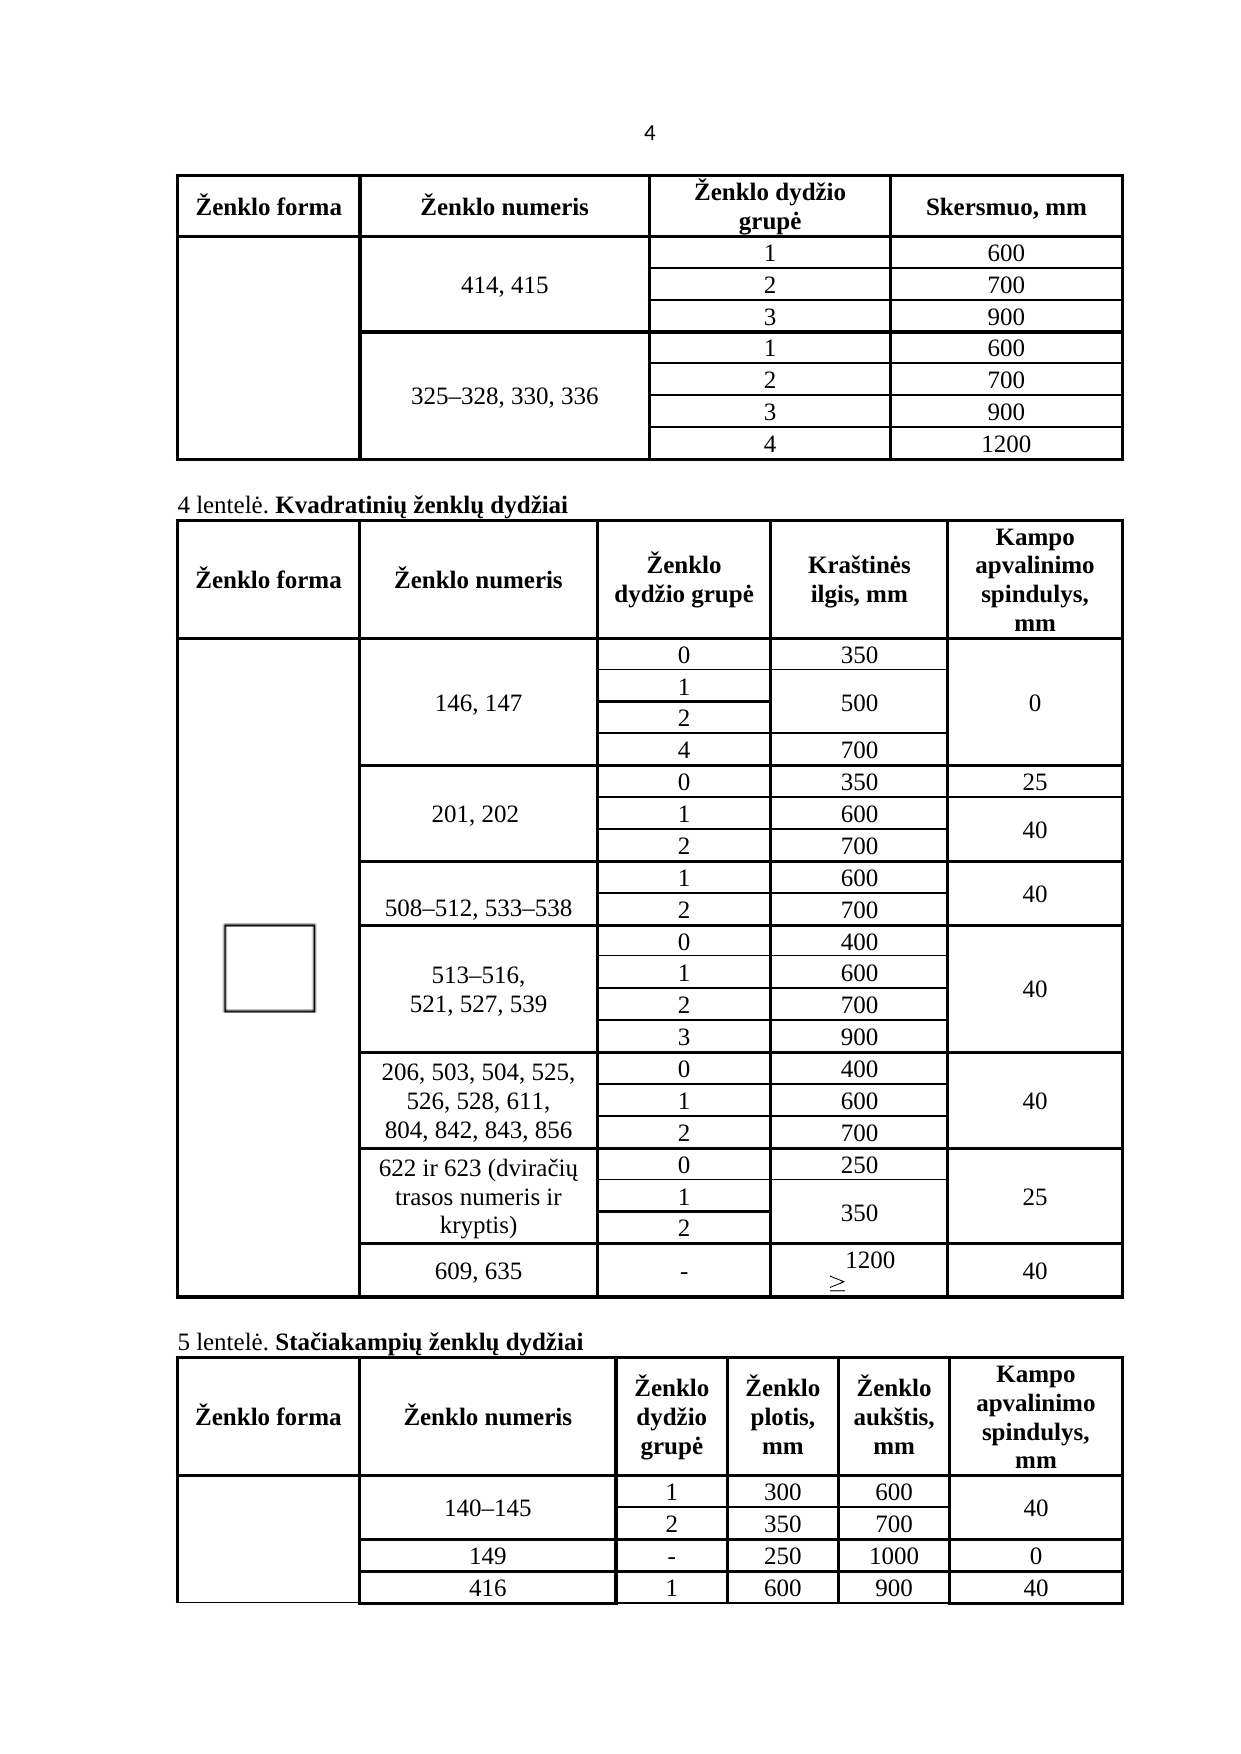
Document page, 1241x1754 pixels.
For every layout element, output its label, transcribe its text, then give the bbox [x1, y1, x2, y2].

table_cell 350 [772, 1180, 946, 1242]
table_cell 600 [772, 863, 946, 892]
table_cell 622 ir 623 (dviračių trasos numeris ir kryptis) [361, 1150, 596, 1242]
table_cell 508–512, 533–538 [361, 863, 596, 923]
table_cell 1 [599, 1180, 769, 1210]
table_cell 600 [772, 1085, 946, 1115]
table_cell 600 [892, 238, 1121, 267]
table_cell - [599, 1245, 769, 1295]
table_cell 1 [618, 1477, 726, 1506]
table_header Ženklo dydžio grupė [599, 522, 769, 637]
table_cell 149 [361, 1541, 614, 1570]
table_cell 700 [892, 269, 1121, 298]
table_header Ženklo forma [179, 1359, 358, 1474]
table_header Ženklo numeris [361, 1359, 614, 1474]
table_cell 2 [599, 1213, 769, 1242]
table_cell 600 [729, 1573, 837, 1602]
table_cell - [618, 1541, 726, 1570]
table_cell 600 [772, 956, 946, 987]
table_cell 609, 635 [361, 1245, 596, 1295]
table_cell 0 [949, 640, 1121, 764]
table_header Ženklo dydžio grupė [618, 1359, 726, 1474]
table_cell 1 [599, 956, 769, 987]
table_cell 400 [772, 1054, 946, 1083]
table_header Ženklo forma [179, 177, 358, 235]
table_cell 2 [651, 364, 889, 394]
table_cell 4 [599, 734, 769, 764]
table_header Ženklo dydžio grupė [651, 177, 889, 235]
table_cell 3 [651, 301, 889, 330]
table_cell (ženklas) [179, 1477, 358, 1602]
table_cell (ženklas) [179, 640, 358, 1295]
table_cell 2 [599, 989, 769, 1019]
table_cell 2 [599, 894, 769, 923]
table_header Ženklo numeris [362, 177, 648, 235]
table_cell 2 [599, 1117, 769, 1147]
table_cell 3 [651, 396, 889, 426]
table_cell 900 [772, 1021, 946, 1051]
table_cell 0 [951, 1541, 1121, 1570]
table_cell 1 [651, 334, 889, 362]
table_cell 1200 [892, 428, 1121, 458]
table_cell 201, 202 [361, 767, 596, 860]
table_cell 0 [599, 927, 769, 955]
table_header Kraštinės ilgis, mm [772, 522, 946, 637]
table_cell 1 [599, 1085, 769, 1115]
table_cell 2 [651, 269, 889, 298]
table_cell 1 [651, 238, 889, 267]
table_cell 0 [599, 1054, 769, 1083]
table_cell 700 [772, 1117, 946, 1147]
table_cell 250 [729, 1541, 837, 1570]
table_cell 700 [772, 894, 946, 923]
table_cell 0 [599, 767, 769, 796]
table_cell 40 [949, 863, 1121, 923]
table_cell 40 [951, 1477, 1121, 1538]
table_cell 40 [949, 927, 1121, 1051]
table_cell 2 [618, 1508, 726, 1538]
table_cell 1 [599, 670, 769, 700]
table_cell 900 [892, 396, 1121, 426]
table_cell 600 [772, 798, 946, 828]
table_cell 140–145 [361, 1477, 614, 1538]
table_cell 3 [599, 1021, 769, 1051]
table_cell 1 [618, 1573, 726, 1602]
table_cell 900 [840, 1573, 948, 1602]
table_cell 513–516, 521, 527, 539 [361, 927, 596, 1051]
table_cell 400 [772, 927, 946, 955]
table_header Skersmuo, mm [892, 177, 1121, 235]
table_cell >=1200 [772, 1245, 946, 1295]
table_cell (ženklas) [179, 238, 358, 458]
table_cell 600 [840, 1477, 948, 1506]
table_cell 1 [599, 798, 769, 828]
table_cell 40 [949, 1054, 1121, 1147]
table_cell 40 [949, 1245, 1121, 1295]
table_cell 0 [599, 640, 769, 668]
table_cell 25 [949, 767, 1121, 796]
text 5 lentelė. Stačiakampių ženklų dydžiai [177, 1327, 1122, 1356]
table_cell 600 [892, 334, 1121, 362]
table_cell 700 [840, 1508, 948, 1538]
table_cell 2 [599, 703, 769, 732]
table_cell 250 [772, 1150, 946, 1178]
table_cell 0 [599, 1150, 769, 1178]
table_cell 700 [772, 734, 946, 764]
table_cell 1000 [840, 1541, 948, 1570]
table_cell 1 [599, 863, 769, 892]
table_cell 700 [772, 989, 946, 1019]
table_cell 146, 147 [361, 640, 596, 764]
table_cell 40 [949, 798, 1121, 860]
table_cell 4 [651, 428, 889, 458]
table_cell 350 [772, 640, 946, 668]
table_cell 700 [772, 830, 946, 860]
table_cell 500 [772, 670, 946, 732]
table_cell 700 [892, 364, 1121, 394]
table_cell 300 [729, 1477, 837, 1506]
table_header Kampo apvalinimo spindulys, mm [949, 522, 1121, 637]
table_header Ženklo forma [179, 522, 358, 637]
table_header Kampo apvalinimo spindulys, mm [951, 1359, 1121, 1474]
table_cell 416 [361, 1573, 614, 1602]
table_cell 206, 503, 504, 525, 526, 528, 611, 804, 842, 843, 856 [361, 1054, 596, 1147]
table_cell 40 [951, 1573, 1121, 1602]
table_header Ženklo aukštis, mm [840, 1359, 948, 1474]
table_cell 900 [892, 301, 1121, 330]
table_cell 25 [949, 1150, 1121, 1242]
table_cell 325–328, 330, 336 [362, 334, 648, 458]
table_cell 350 [729, 1508, 837, 1538]
table_cell 350 [772, 767, 946, 796]
text 4 lentelė. Kvadratinių ženklų dydžiai [177, 490, 1122, 518]
table_cell 414, 415 [362, 238, 648, 330]
table_header Ženklo numeris [361, 522, 596, 637]
table_cell 2 [599, 830, 769, 860]
table_header Ženklo plotis, mm [729, 1359, 837, 1474]
